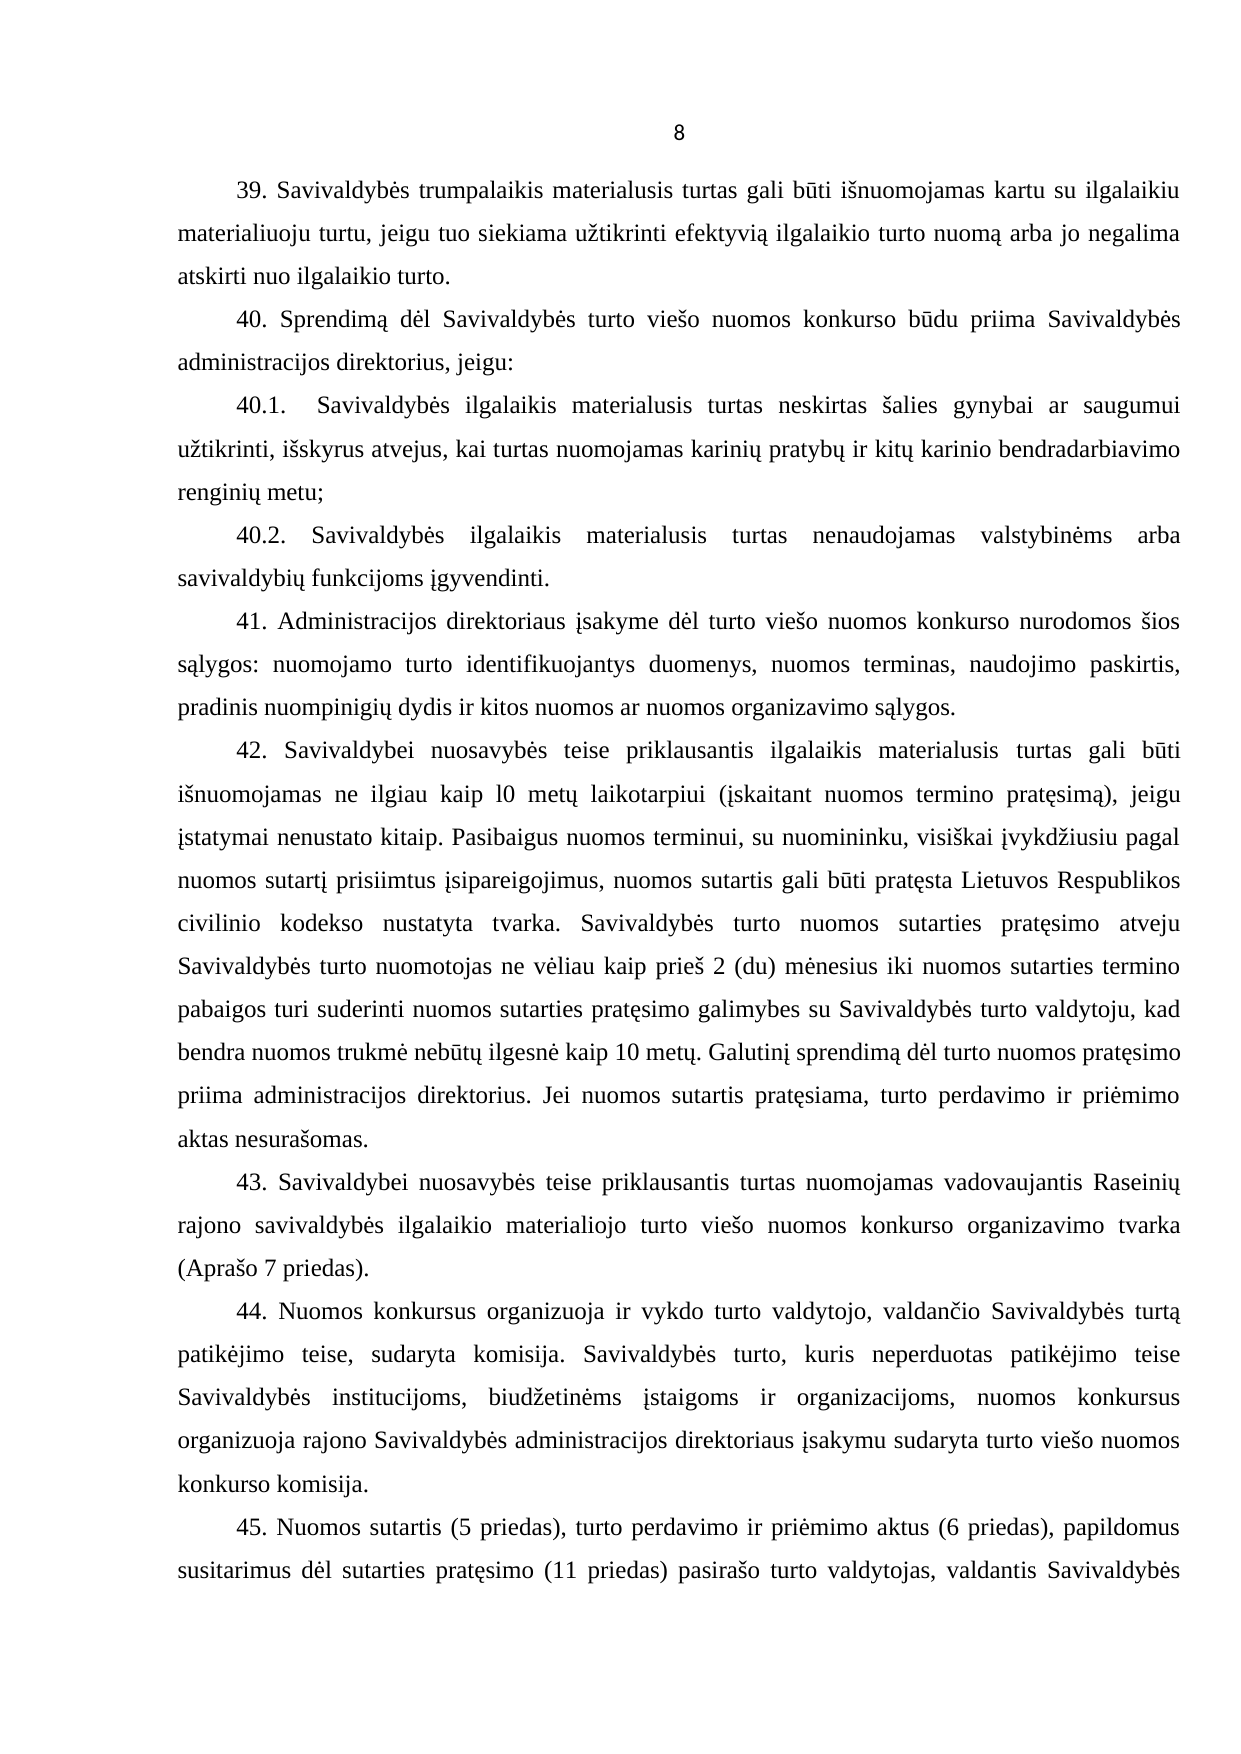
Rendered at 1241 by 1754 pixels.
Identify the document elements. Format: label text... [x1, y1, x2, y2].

text 40.2. Savivaldybės ilgalaikis materialusis turtas nenaudojamas valstybinėms arba savivaldybių funkcijoms įgyvendinti. [177, 520, 1181, 592]
text 39. Savivaldybės trumpalaikis materialusis turtas gali būti išnuomojamas kartu su ilgalaikiu materialiuoju turtu, jeigu tuo siekiama užtikrinti efektyvią ilgalaikio turto nuomą arba jo negalima atskirti nuo ilgalaikio turto. [177, 175, 1181, 290]
text 41. Administracijos direktoriaus įsakyme dėl turto viešo nuomos konkurso nurodomos šios sąlygos: nuomojamo turto identifikuojantys duomenys, nuomos terminas, naudojimo paskirtis, pradinis nuompinigių dydis ir kitos nuomos ar nuomos organizavimo sąlygos. [177, 606, 1181, 721]
text 40. Sprendimą dėl Savivaldybės turto viešo nuomos konkurso būdu priima Savivaldybės administracijos direktorius, jeigu: [177, 304, 1181, 376]
text 40.1. Savivaldybės ilgalaikis materialusis turtas neskirtas šalies gynybai ar saugumui užtikrinti, išskyrus atvejus, kai turtas nuomojamas karinių pratybų ir kitų karinio bendradarbiavimo renginių metu; [177, 391, 1181, 506]
text 42. Savivaldybei nuosavybės teise priklausantis ilgalaikis materialusis turtas gali būti išnuomojamas ne ilgiau kaip l0 metų laikotarpiui (įskaitant nuomos termino pratęsimą), jeigu įstatymai nenustato kitaip. Pasibaigus nuomos terminui, su nuomininku, visiškai įvykdžiusiu pagal nuomos sutartį prisiimtus įsipareigojimus, nuomos sutartis gali būti pratęsta Lietuvos Respublikos civilinio kodekso nustatyta tvarka. Savivaldybės turto nuomos sutarties pratęsimo atveju Savivaldybės turto nuomotojas ne vėliau kaip prieš 2 (du) mėnesius iki nuomos sutarties termino pabaigos turi suderinti nuomos sutarties pratęsimo galimybes su Savivaldybės turto valdytoju, kad bendra nuomos trukmė nebūtų ilgesnė kaip 10 metų. Galutinį sprendimą dėl turto nuomos pratęsimo priima administracijos direktorius. Jei nuomos sutartis pratęsiama, turto perdavimo ir priėmimo aktas nesurašomas. [177, 736, 1181, 1152]
text 45. Nuomos sutartis (5 priedas), turto perdavimo ir priėmimo aktus (6 priedas), papildomus susitarimus dėl sutarties pratęsimo (11 priedas) pasirašo turto valdytojas, valdantis Savivaldybės [177, 1512, 1181, 1584]
text 43. Savivaldybei nuosavybės teise priklausantis turtas nuomojamas vadovaujantis Raseinių rajono savivaldybės ilgalaikio materialiojo turto viešo nuomos konkurso organizavimo tvarka (Aprašo 7 priedas). [177, 1167, 1181, 1282]
text 44. Nuomos konkursus organizuoja ir vykdo turto valdytojo, valdančio Savivaldybės turtą patikėjimo teise, sudaryta komisija. Savivaldybės turto, kuris neperduotas patikėjimo teise Savivaldybės institucijoms, biudžetinėms įstaigoms ir organizacijoms, nuomos konkursus organizuoja rajono Savivaldybės administracijos direktoriaus įsakymu sudaryta turto viešo nuomos konkurso komisija. [177, 1296, 1181, 1497]
